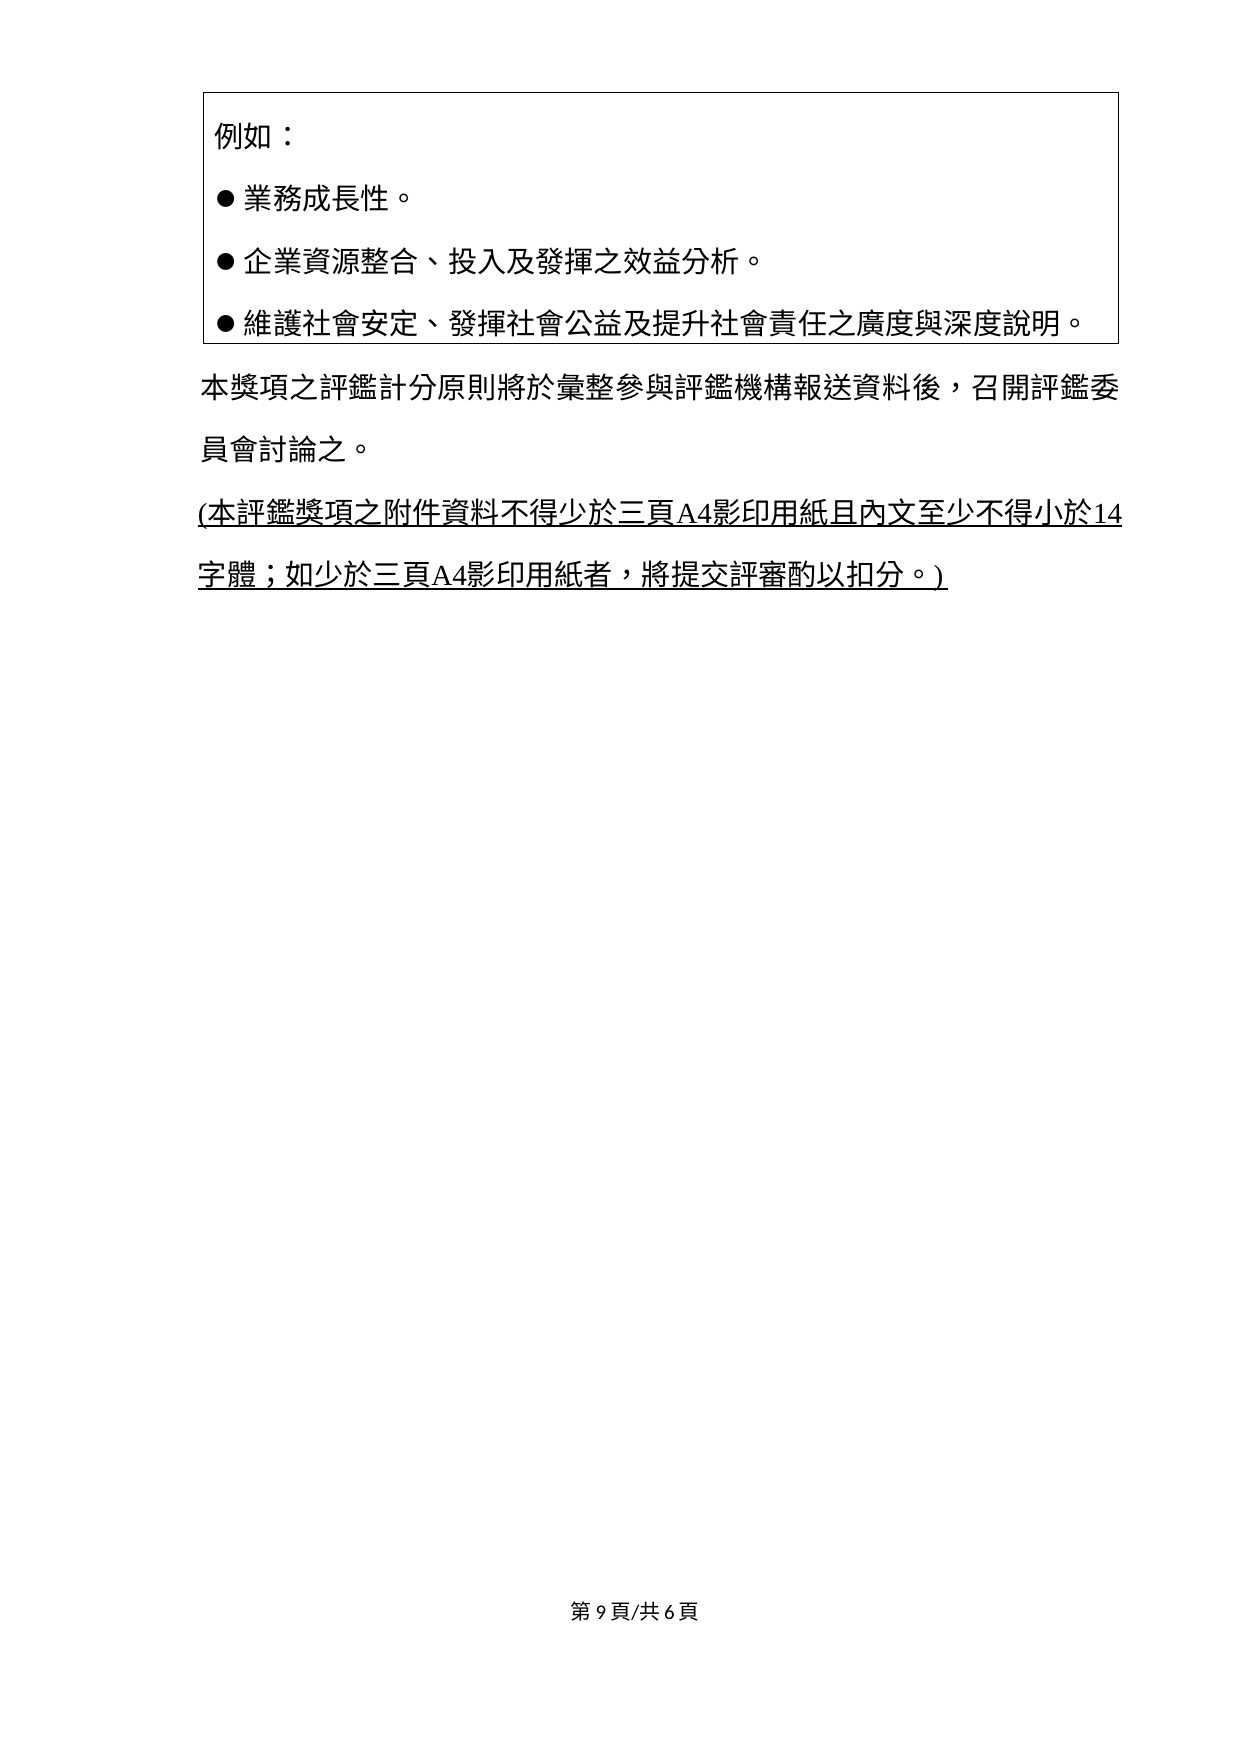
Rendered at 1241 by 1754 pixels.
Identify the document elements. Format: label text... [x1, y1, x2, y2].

table_cell 例如： 業務成長性。 企業資源整合、投入及發揮之效益分析。 維護社會安定、發揮社會公益及提升社會責任之廣度與深度說明。 [204, 93, 1118, 343]
text 本獎項之評鑑計分原則將於彙整參與評鑑機構報送資料後，召開評鑑委員會討論之。 [200, 344, 1122, 469]
text (本評鑑獎項之附件資料不得少於三頁A4影印用紙且內文至少不得小於14 [198, 469, 1122, 525]
text 字體；如少於三頁A4影印用紙者，將提交評審酌以扣分。) [198, 527, 1122, 594]
